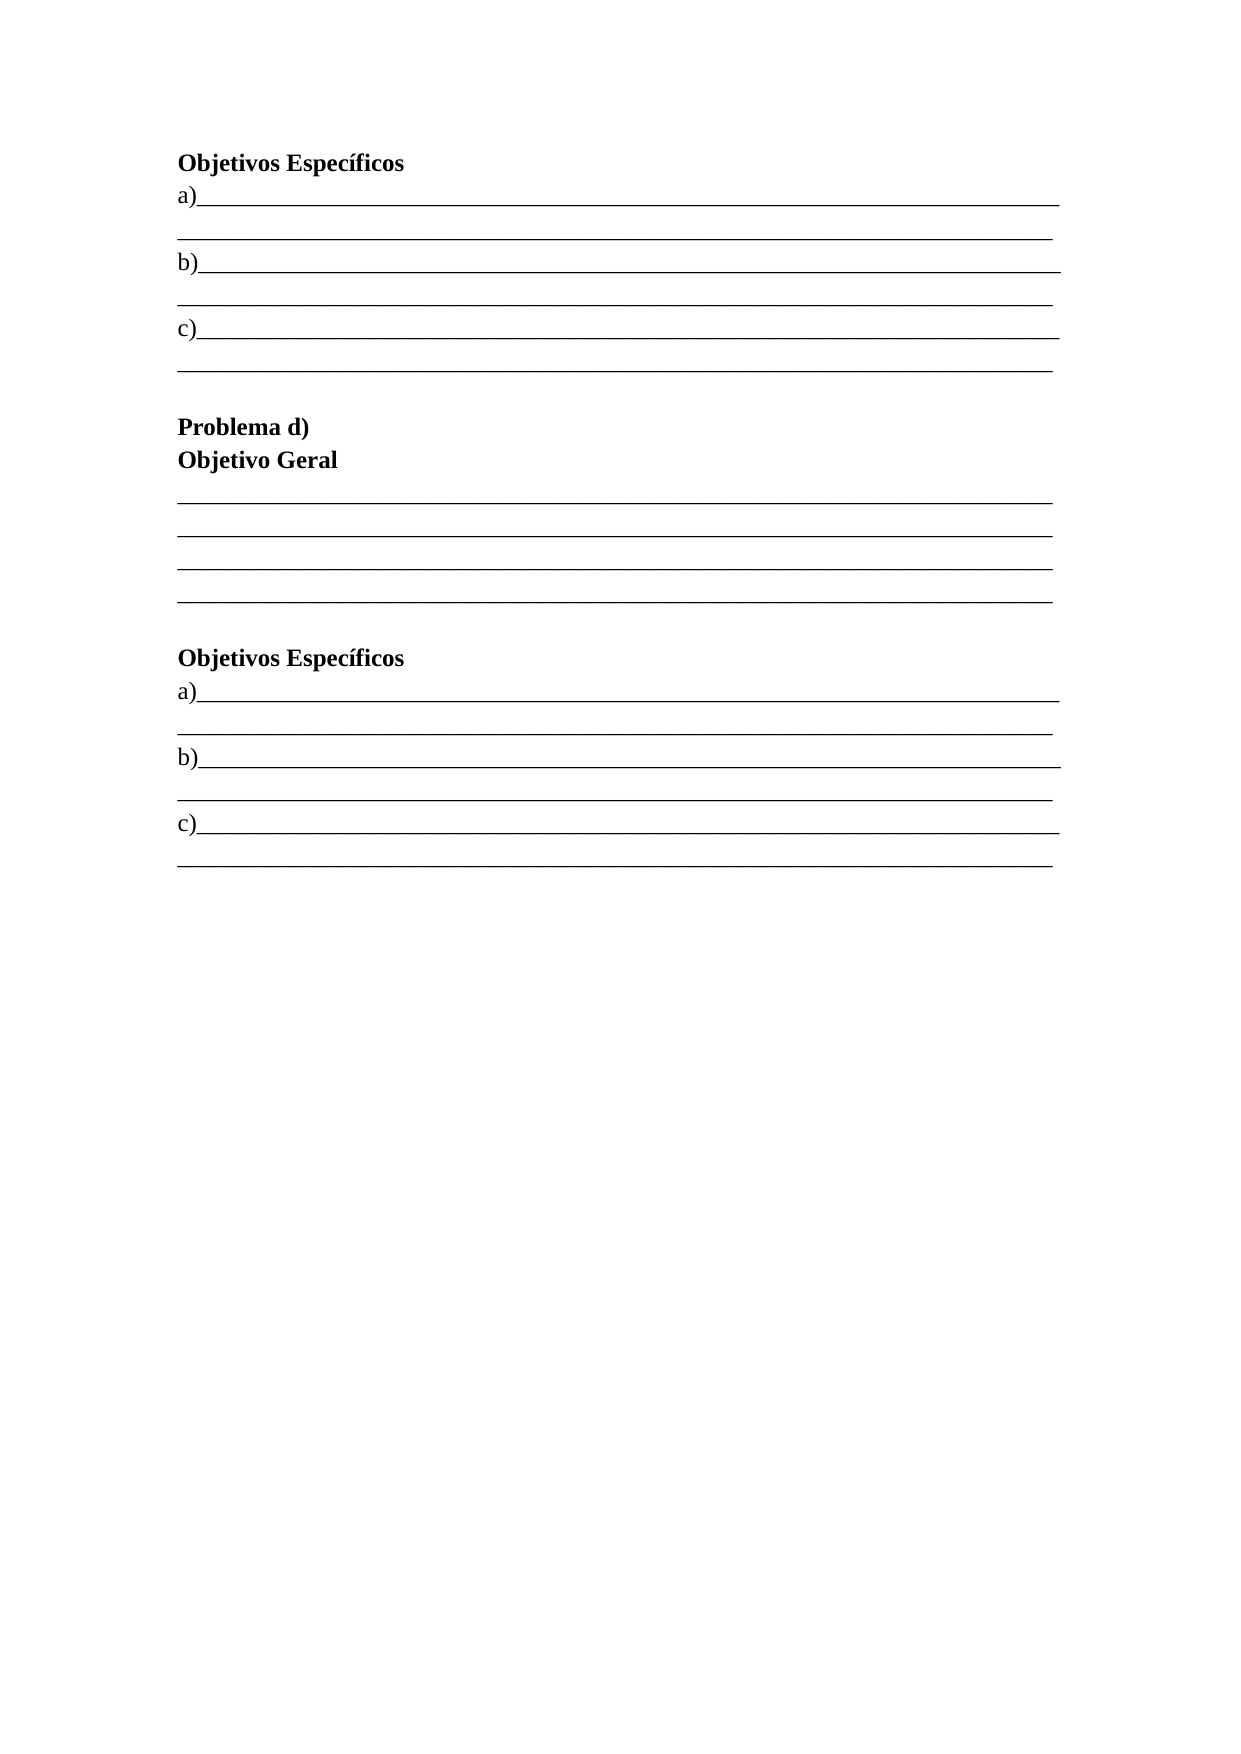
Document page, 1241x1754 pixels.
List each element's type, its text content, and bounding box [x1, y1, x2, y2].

text a)___________________________________________________________________________________________________________________________________________b)___________________________________________________________________________________________________________________________________________c)___________________________________________________________________________________________________________________________________________ [177, 676, 1063, 870]
text Objetivo Geral ________________________________________________________________________________________________________________________________________________________________________________________________________________________________________________________________________________________ [177, 445, 1063, 606]
text Problema d) [177, 412, 1063, 441]
text Objetivos Específicos [177, 643, 1063, 672]
text a)___________________________________________________________________________________________________________________________________________b)___________________________________________________________________________________________________________________________________________c)___________________________________________________________________________________________________________________________________________ [177, 181, 1063, 374]
text Objetivos Específicos [177, 148, 1063, 176]
